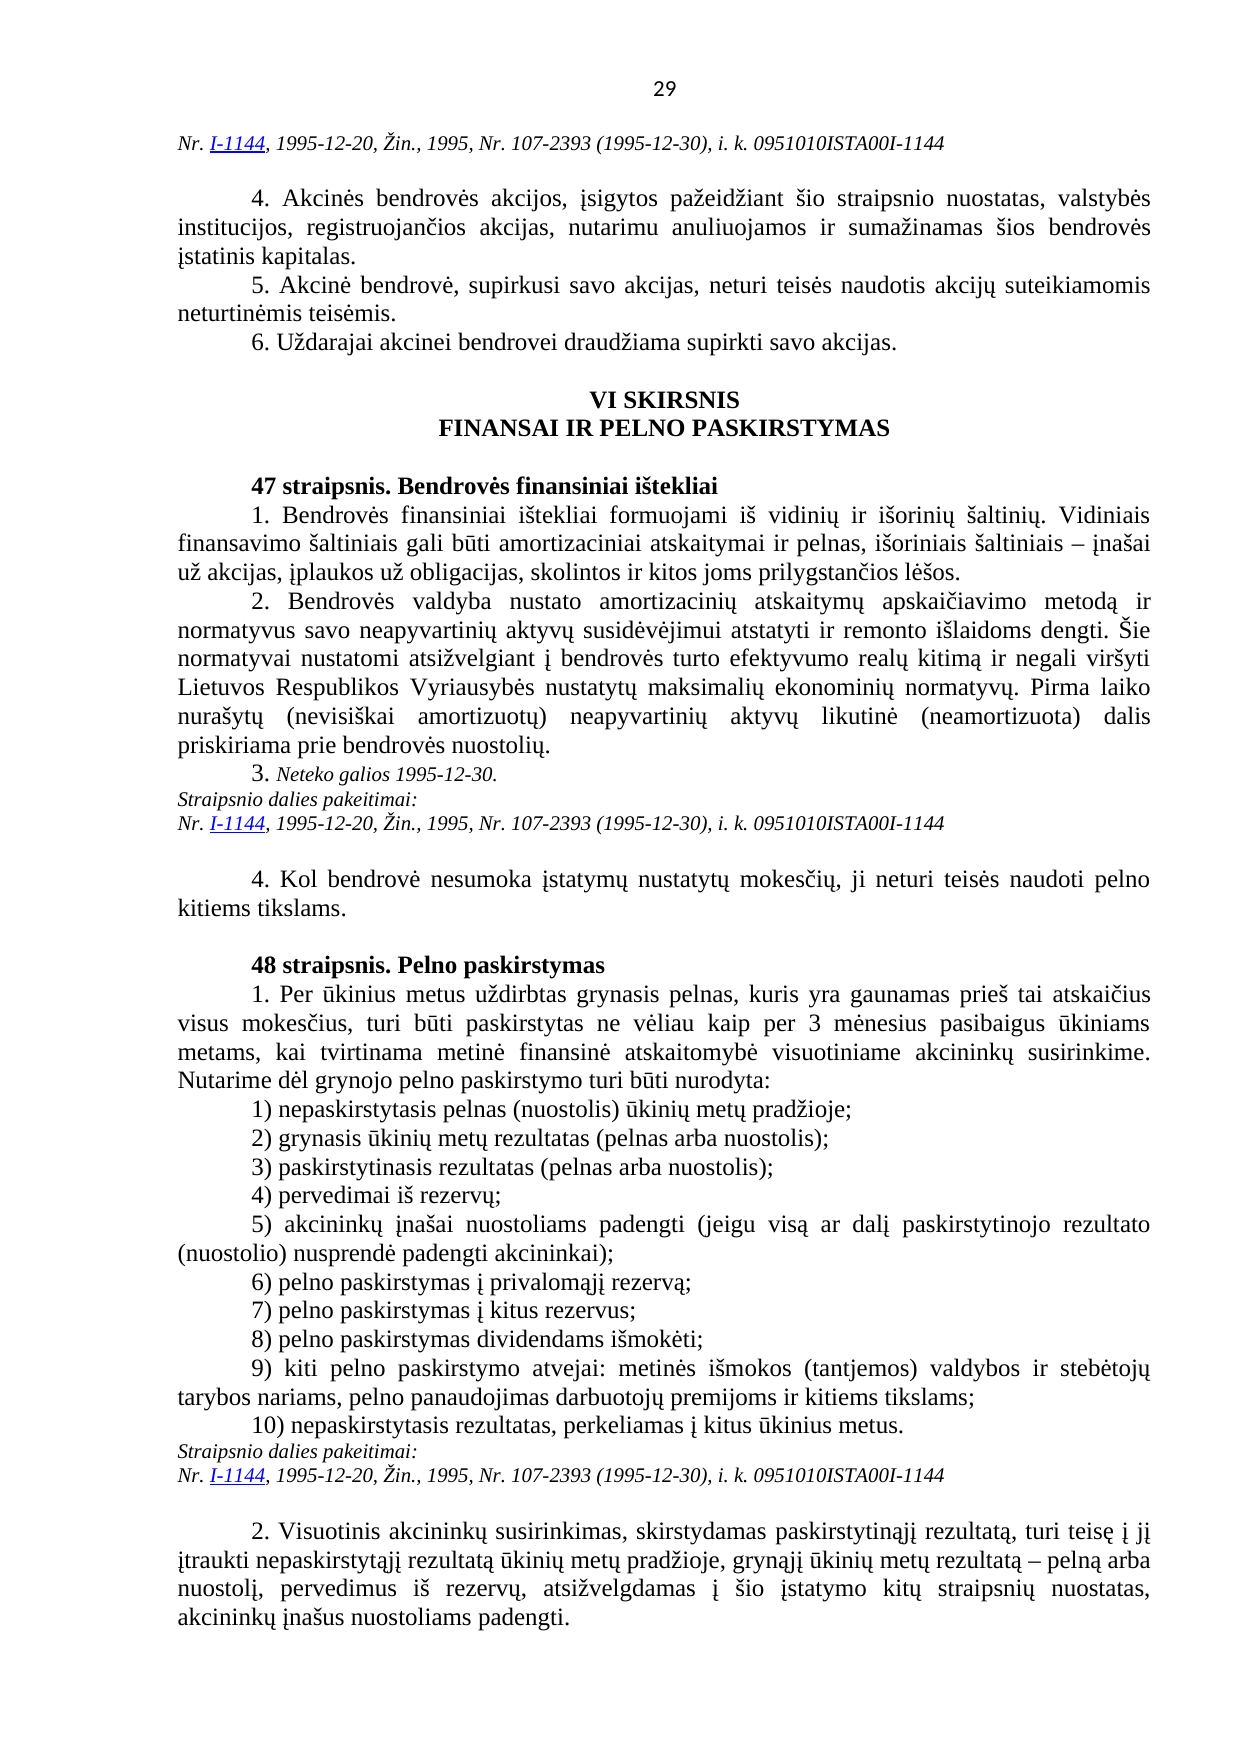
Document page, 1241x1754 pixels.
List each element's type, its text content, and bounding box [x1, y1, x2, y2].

text 1. Bendrovės finansiniai ištekliai formuojami iš vidinių ir išorinių šaltinių. Vidiniais finansavimo šaltiniais gali būti amortizaciniai atskaitymai ir pelnas, išoriniais šaltiniais – įnašai už akcijas, įplaukos už obligacijas, skolintos ir kitos joms prilygstančios lėšos. [177, 500, 1152, 586]
text 2. Visuotinis akcininkų susirinkimas, skirstydamas paskirstytinąjį rezultatą, turi teisę į jį įtraukti nepaskirstytąjį rezultatą ūkinių metų pradžioje, grynąjį ūkinių metų rezultatą – pelną arba nuostolį, pervedimus iš rezervų, atsižvelgdamas į šio įstatymo kitų straipsnių nuostatas, akcininkų įnašus nuostoliams padengti. [177, 1516, 1152, 1631]
text 2. Bendrovės valdyba nustato amortizacinių atskaitymų apskaičiavimo metodą ir normatyvus savo neapyvartinių aktyvų susidėvėjimui atstatyti ir remonto išlaidoms dengti. Šie normatyvai nustatomi atsižvelgiant į bendrovės turto efektyvumo realų kitimą ir negali viršyti Lietuvos Respublikos Vyriausybės nustatytų maksimalių ekonominių normatyvų. Pirma laiko nurašytų (nevisiškai amortizuotų) neapyvartinių aktyvų likutinė (neamortizuota) dalis priskiriama prie bendrovės nuostolių. [177, 586, 1152, 758]
text 2) grynasis ūkinių metų rezultatas (pelnas arba nuostolis); [177, 1123, 1152, 1152]
text 5. Akcinė bendrovė, supirkusi savo akcijas, neturi teisės naudotis akcijų suteikiamomis neturtinėmis teisėmis. [177, 270, 1152, 327]
text 1. Per ūkinius metus uždirbtas grynasis pelnas, kuris yra gaunamas prieš tai atskaičius visus mokesčius, turi būti paskirstytas ne vėliau kaip per 3 mėnesius pasibaigus ūkiniams metams, kai tvirtinama metinė finansinė atskaitomybė visuotiniame akcininkų susirinkime. Nutarime dėl grynojo pelno paskirstymo turi būti nurodyta: [177, 979, 1152, 1094]
text 3) paskirstytinasis rezultatas (pelnas arba nuostolis); [177, 1152, 1152, 1180]
text Nr. I-1144, 1995-12-20, Žin., 1995, Nr. 107-2393 (1995-12-30), i. k. 0951010ISTA00I-1144 [177, 811, 1152, 835]
text 4. Akcinės bendrovės akcijos, įsigytos pažeidžiant šio straipsnio nuostatas, valstybės institucijos, registruojančios akcijas, nutarimu anuliuojamos ir sumažinamas šios bendrovės įstatinis kapitalas. [177, 183, 1152, 270]
text 8) pelno paskirstymas dividendams išmokėti; [177, 1324, 1152, 1353]
text VI SKIRSNIS [177, 385, 1152, 413]
text 4) pervedimai iš rezervų; [177, 1180, 1152, 1209]
text 7) pelno paskirstymas į kitus rezervus; [177, 1295, 1152, 1324]
text 3. Neteko galios 1995-12-30. [177, 758, 1152, 787]
text 10) nepaskirstytasis rezultatas, perkeliamas į kitus ūkinius metus. [177, 1410, 1152, 1439]
text 1) nepaskirstytasis pelnas (nuostolis) ūkinių metų pradžioje; [177, 1094, 1152, 1123]
text Straipsnio dalies pakeitimai: [177, 1439, 1152, 1463]
text Nr. I-1144, 1995-12-20, Žin., 1995, Nr. 107-2393 (1995-12-30), i. k. 0951010ISTA00I-1144 [177, 131, 1152, 155]
text 5) akcininkų įnašai nuostoliams padengti (jeigu visą ar dalį paskirstytinojo rezultato (nuostolio) nusprendė padengti akcininkai); [177, 1209, 1152, 1267]
text Nr. I-1144, 1995-12-20, Žin., 1995, Nr. 107-2393 (1995-12-30), i. k. 0951010ISTA00I-1144 [177, 1463, 1152, 1487]
text 47 straipsnis. Bendrovės finansiniai ištekliai [177, 471, 1152, 500]
text 48 straipsnis. Pelno paskirstymas [177, 950, 1152, 979]
text 6. Uždarajai akcinei bendrovei draudžiama supirkti savo akcijas. [177, 327, 1152, 356]
text 9) kiti pelno paskirstymo atvejai: metinės išmokos (tantjemos) valdybos ir stebėtojų tarybos nariams, pelno panaudojimas darbuotojų premijoms ir kitiems tikslams; [177, 1353, 1152, 1410]
text Straipsnio dalies pakeitimai: [177, 787, 1152, 811]
text FINANSAI IR PELNO PASKIRSTYMAS [177, 413, 1152, 442]
text 4. Kol bendrovė nesumoka įstatymų nustatytų mokesčių, ji neturi teisės naudoti pelno kitiems tikslams. [177, 864, 1152, 922]
text 6) pelno paskirstymas į privalomąjį rezervą; [177, 1267, 1152, 1295]
